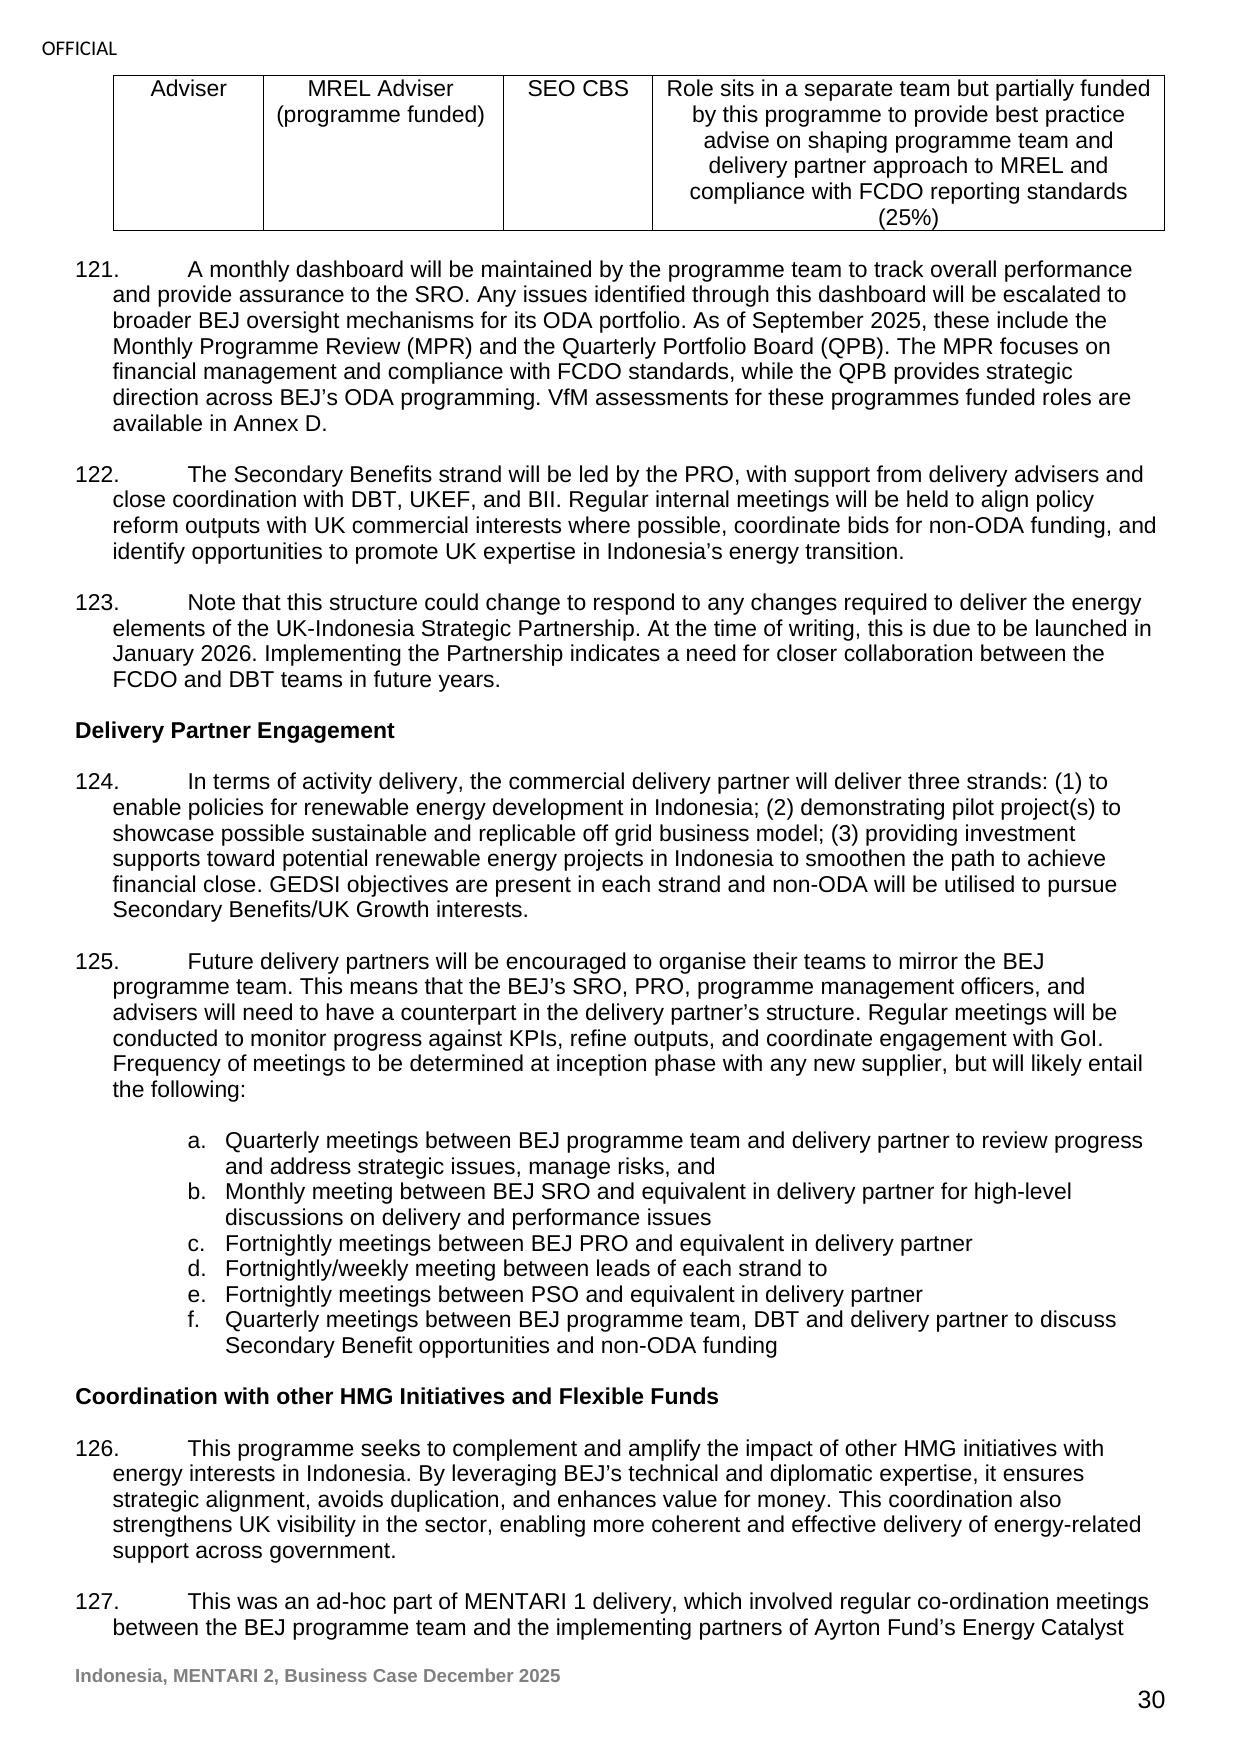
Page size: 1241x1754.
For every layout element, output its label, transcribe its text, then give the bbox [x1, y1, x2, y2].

table_cell Role sits in a separate team but partially funded by this programme to provide best practice advise on shaping programme team and delivery partner approach to MREL and compliance with FCDO reporting standards (25%) [653, 76, 1164, 230]
list Future delivery partners will be encouraged to organise their teams to mirror the BEJ programme team. This means that the BEJ’s SRO, PRO, programme management officers, and advisers will need to have a counterpart in the delivery partner’s structure. Regular meetings will be conducted to monitor progress against KPIs, refine outputs, and coordinate engagement with GoI. Frequency of meetings to be determined at inception phase with any new supplier, but will likely entail the following: [75, 948, 1165, 1102]
list Fortnightly meetings between BEJ PRO and equivalent in delivery partner [187, 1230, 1165, 1256]
list In terms of activity delivery, the commercial delivery partner will deliver three strands: (1) to enable policies for renewable energy development in Indonesia; (2) demonstrating pilot project(s) to showcase possible sustainable and replicable off grid business model; (3) providing investment supports toward potential renewable energy projects in Indonesia to smoothen the path to achieve financial close. GEDSI objectives are present in each strand and non-ODA will be utilised to pursue Secondary Benefits/UK Growth interests. [75, 769, 1165, 923]
list Note that this structure could change to respond to any changes required to deliver the energy elements of the UK-Indonesia Strategic Partnership. At the time of writing, this is due to be launched in January 2026. Implementing the Partnership indicates a need for closer collaboration between the FCDO and DBT teams in future years. [75, 589, 1165, 692]
list Fortnightly/weekly meeting between leads of each strand to [187, 1256, 1165, 1281]
text Coordination with other HMG Initiatives and Flexible Funds [75, 1384, 1165, 1409]
list Quarterly meetings between BEJ programme team and delivery partner to review progress and address strategic issues, manage risks, and [187, 1128, 1165, 1179]
list The Secondary Benefits strand will be led by the PRO, with support from delivery advisers and close coordination with DBT, UKEF, and BII. Regular internal meetings will be held to align policy reform outputs with UK commercial interests where possible, coordinate bids for non-ODA funding, and identify opportunities to promote UK expertise in Indonesia’s energy transition. [75, 461, 1165, 564]
table_cell Adviser [114, 76, 263, 230]
text Delivery Partner Engagement [75, 718, 1165, 743]
list Quarterly meetings between BEJ programme team, DBT and delivery partner to discuss Secondary Benefit opportunities and non-ODA funding [187, 1307, 1165, 1358]
table_cell SEO CBS [504, 76, 652, 230]
table_cell MREL Adviser (programme funded) [264, 76, 503, 230]
list Fortnightly meetings between PSO and equivalent in delivery partner [187, 1281, 1165, 1307]
list This was an ad-hoc part of MENTARI 1 delivery, which involved regular co-ordination meetings between the BEJ programme team and the implementing partners of Ayrton Fund’s Energy Catalyst [75, 1589, 1165, 1640]
list Monthly meeting between BEJ SRO and equivalent in delivery partner for high-level discussions on delivery and performance issues [187, 1179, 1165, 1230]
list A monthly dashboard will be maintained by the programme team to track overall performance and provide assurance to the SRO. Any issues identified through this dashboard will be escalated to broader BEJ oversight mechanisms for its ODA portfolio. As of September 2025, these include the Monthly Programme Review (MPR) and the Quarterly Portfolio Board (QPB). The MPR focuses on financial management and compliance with FCDO standards, while the QPB provides strategic direction across BEJ’s ODA programming. VfM assessments for these programmes funded roles are available in Annex D. [75, 256, 1165, 436]
list This programme seeks to complement and amplify the impact of other HMG initiatives with energy interests in Indonesia. By leveraging BEJ’s technical and diplomatic expertise, it ensures strategic alignment, avoids duplication, and enhances value for money. This coordination also strengthens UK visibility in the sector, enabling more coherent and effective delivery of energy-related support across government. [75, 1435, 1165, 1563]
